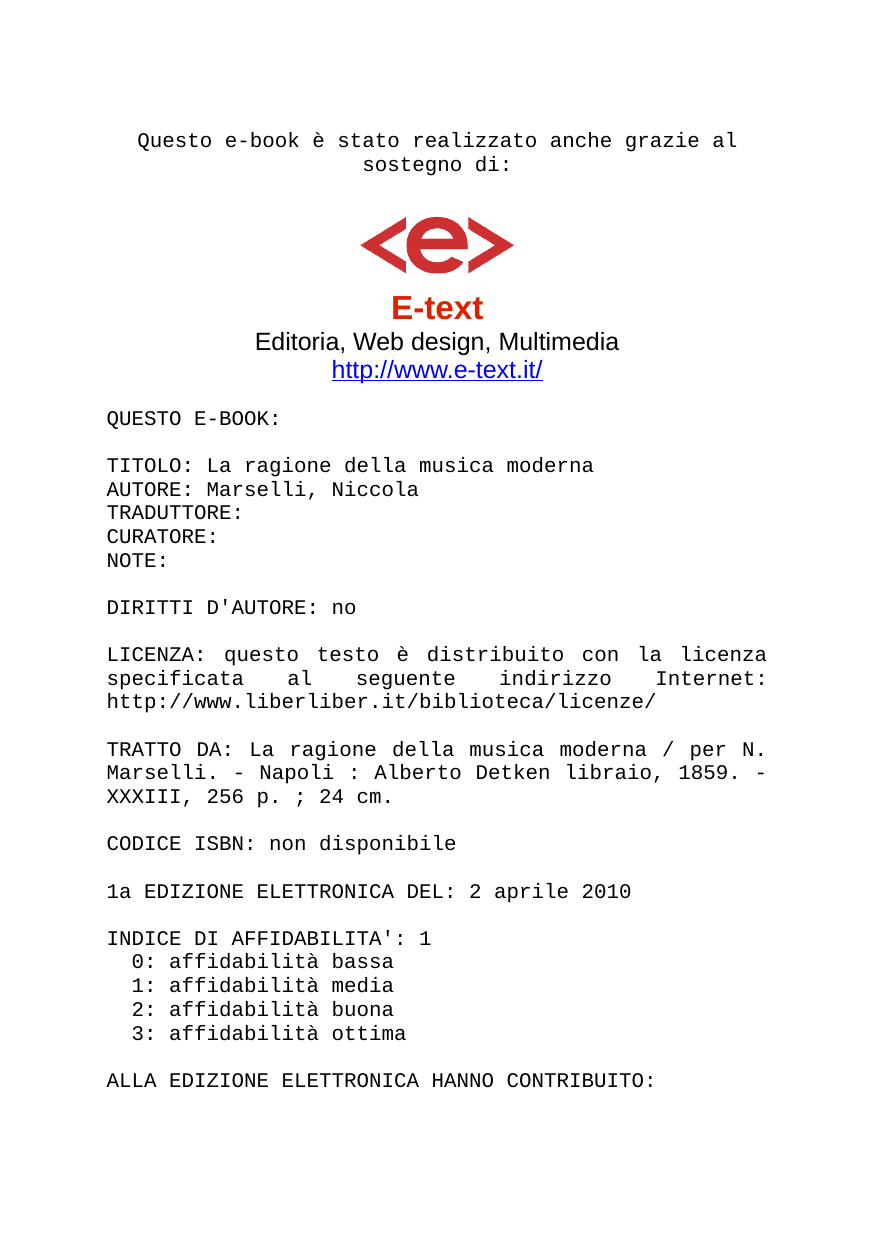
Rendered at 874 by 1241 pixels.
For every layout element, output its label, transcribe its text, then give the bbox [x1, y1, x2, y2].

text TRATTO DA: La ragione della musica moderna / per N. Marselli. - Napoli : Alberto Detken libraio, 1859. - XXXIII, 256 p. ; 24 cm. [106, 739, 768, 810]
text CODICE ISBN: non disponibile [106, 833, 768, 857]
text 1: affidabilità media [106, 975, 768, 999]
text TITOLO: La ragione della musica moderna [106, 455, 768, 479]
text http://www.e-text.it/ [106, 355, 768, 384]
text ALLA EDIZIONE ELETTRONICA HANNO CONTRIBUITO: [106, 1070, 768, 1093]
text E-text [106, 288, 768, 327]
text TRADUTTORE: [106, 502, 768, 526]
text NOTE: [106, 549, 768, 573]
text 1a EDIZIONE ELETTRONICA DEL: 2 aprile 2010 [106, 881, 768, 904]
picture [359, 216, 515, 274]
text 0: affidabilità bassa [106, 952, 768, 975]
text Questo e-book è stato realizzato anche grazie al sostegno di: [106, 130, 768, 178]
text INDICE DI AFFIDABILITA': 1 [106, 928, 768, 952]
text LICENZA: questo testo è distribuito con la licenza specificata al seguente indirizzo Internet: http://www.liberliber.it/biblioteca/licenze/ [106, 644, 768, 715]
text 2: affidabilità buona [106, 999, 768, 1022]
text AUTORE: Marselli, Niccola [106, 479, 768, 502]
text CURATORE: [106, 526, 768, 549]
text QUESTO E-BOOK: [106, 408, 768, 431]
text Editoria, Web design, Multimedia [106, 327, 768, 355]
text DIRITTI D'AUTORE: no [106, 597, 768, 621]
text 3: affidabilità ottima [106, 1022, 768, 1046]
